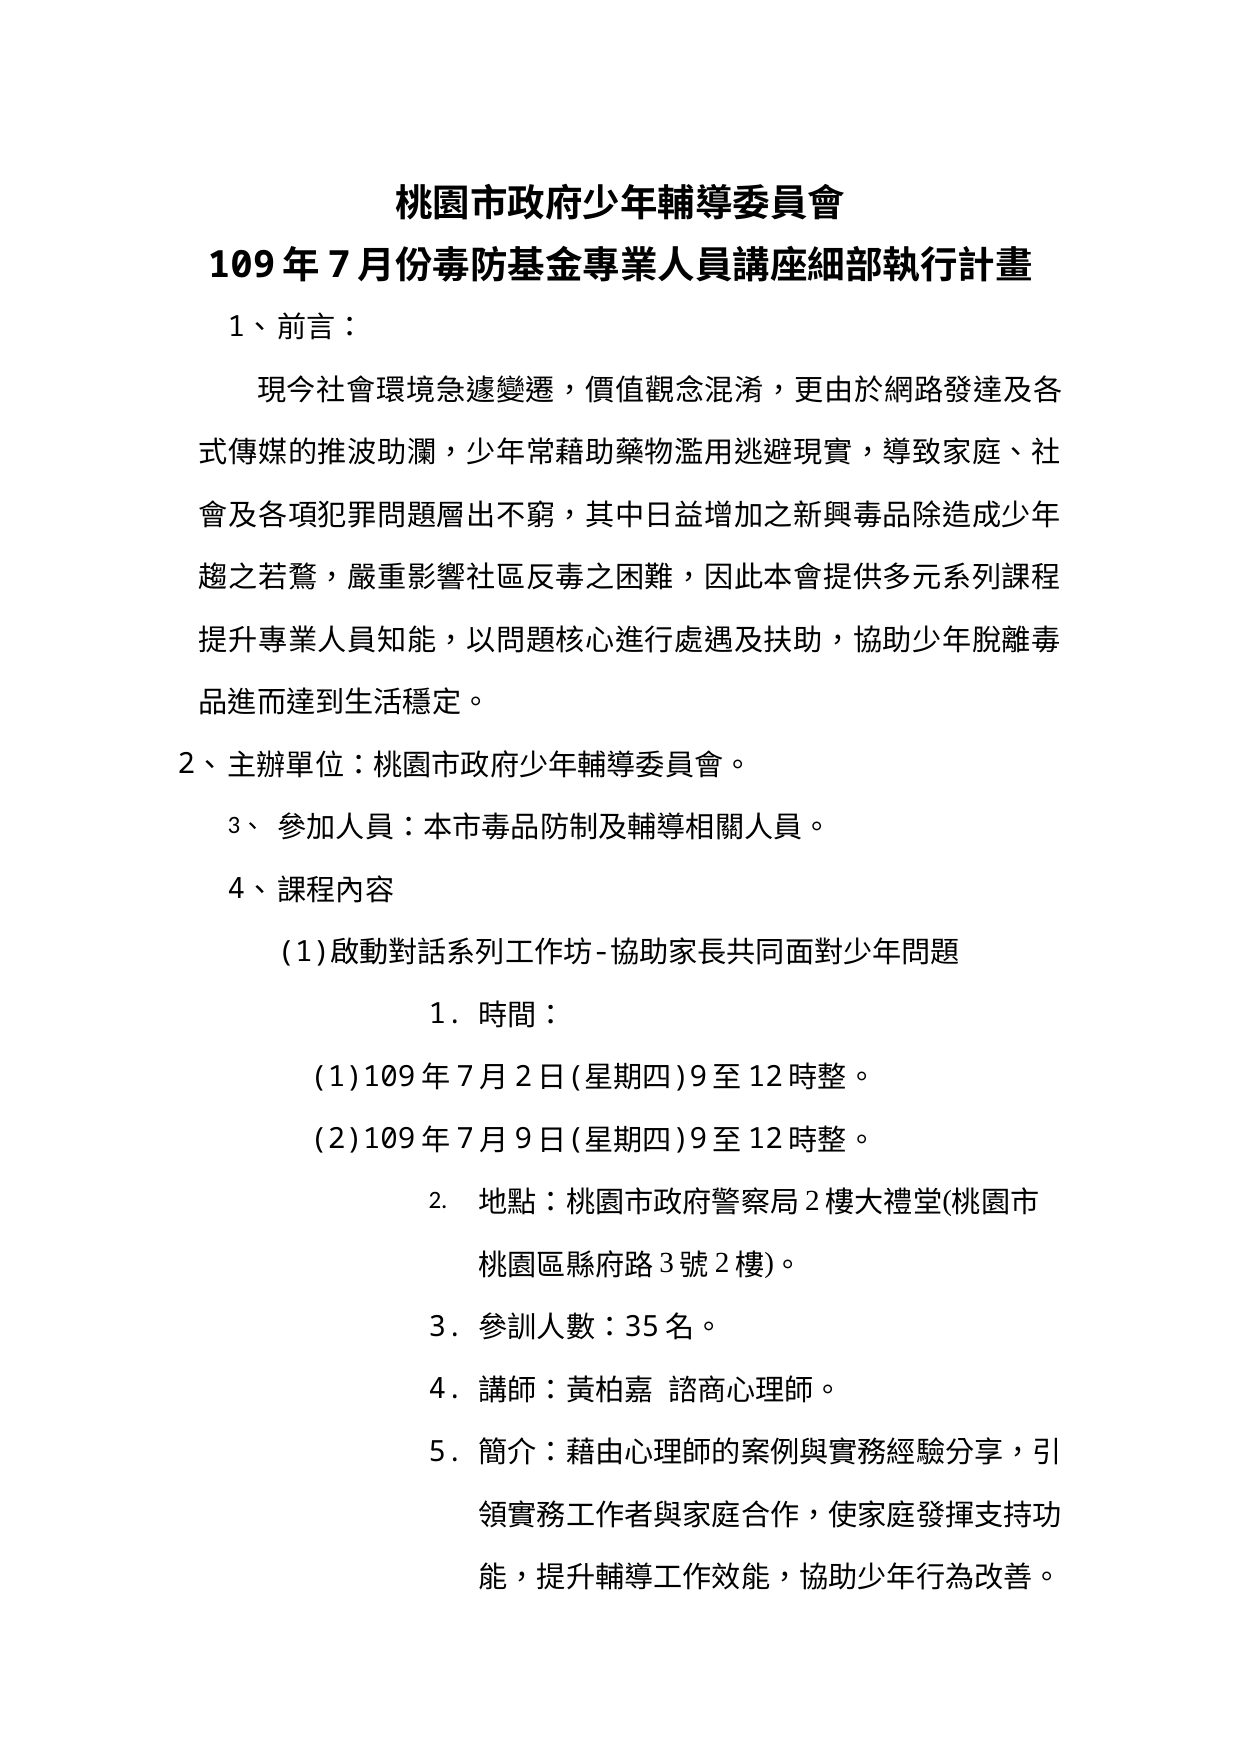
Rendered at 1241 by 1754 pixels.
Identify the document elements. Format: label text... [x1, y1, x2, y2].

list 參加人員：本市毒品防制及輔導相關人員。 [227, 783, 1063, 846]
text 桃園市政府少年輔導委員會 [177, 158, 1063, 221]
list 前言： [227, 283, 1063, 346]
list 講師：黃柏嘉 諮商心理師。 [428, 1346, 1063, 1408]
text (1)109年7月2日(星期四)9至12時整。 [310, 1033, 1063, 1096]
list 參訓人數：35名。 [428, 1283, 1063, 1346]
list 地點：桃園市政府警察局2樓大禮堂(桃園市桃園區縣府路3號2樓)。 [428, 1158, 1063, 1283]
list 主辦單位：桃園市政府少年輔導委員會。 [177, 721, 1063, 783]
text (2)109年7月9日(星期四)9至12時整。 [310, 1096, 1063, 1158]
list 簡介：藉由心理師的案例與實務經驗分享，引領實務工作者與家庭合作，使家庭發揮支持功能，提升輔導工作效能，協助少年行為改善。 [428, 1408, 1063, 1596]
list 時間： [428, 971, 1063, 1033]
list 課程內容 [227, 846, 1063, 908]
text 現今社會環境急遽變遷，價值觀念混淆，更由於網路發達及各式傳媒的推波助瀾，少年常藉助藥物濫用逃避現實，導致家庭、社會及各項犯罪問題層出不窮，其中日益增加之新興毒品除造成少年趨之若鶩，嚴重影響社區反毒之困難，因此本會提供多元系列課程提升專業人員知能，以問題核心進行處遇及扶助，協助少年脫離毒品進而達到生活穩定。 [198, 346, 1063, 721]
text 109年7月份毒防基金專業人員講座細部執行計畫 [177, 221, 1063, 283]
list 啟動對話系列工作坊-協助家長共同面對少年問題 [277, 908, 1063, 971]
